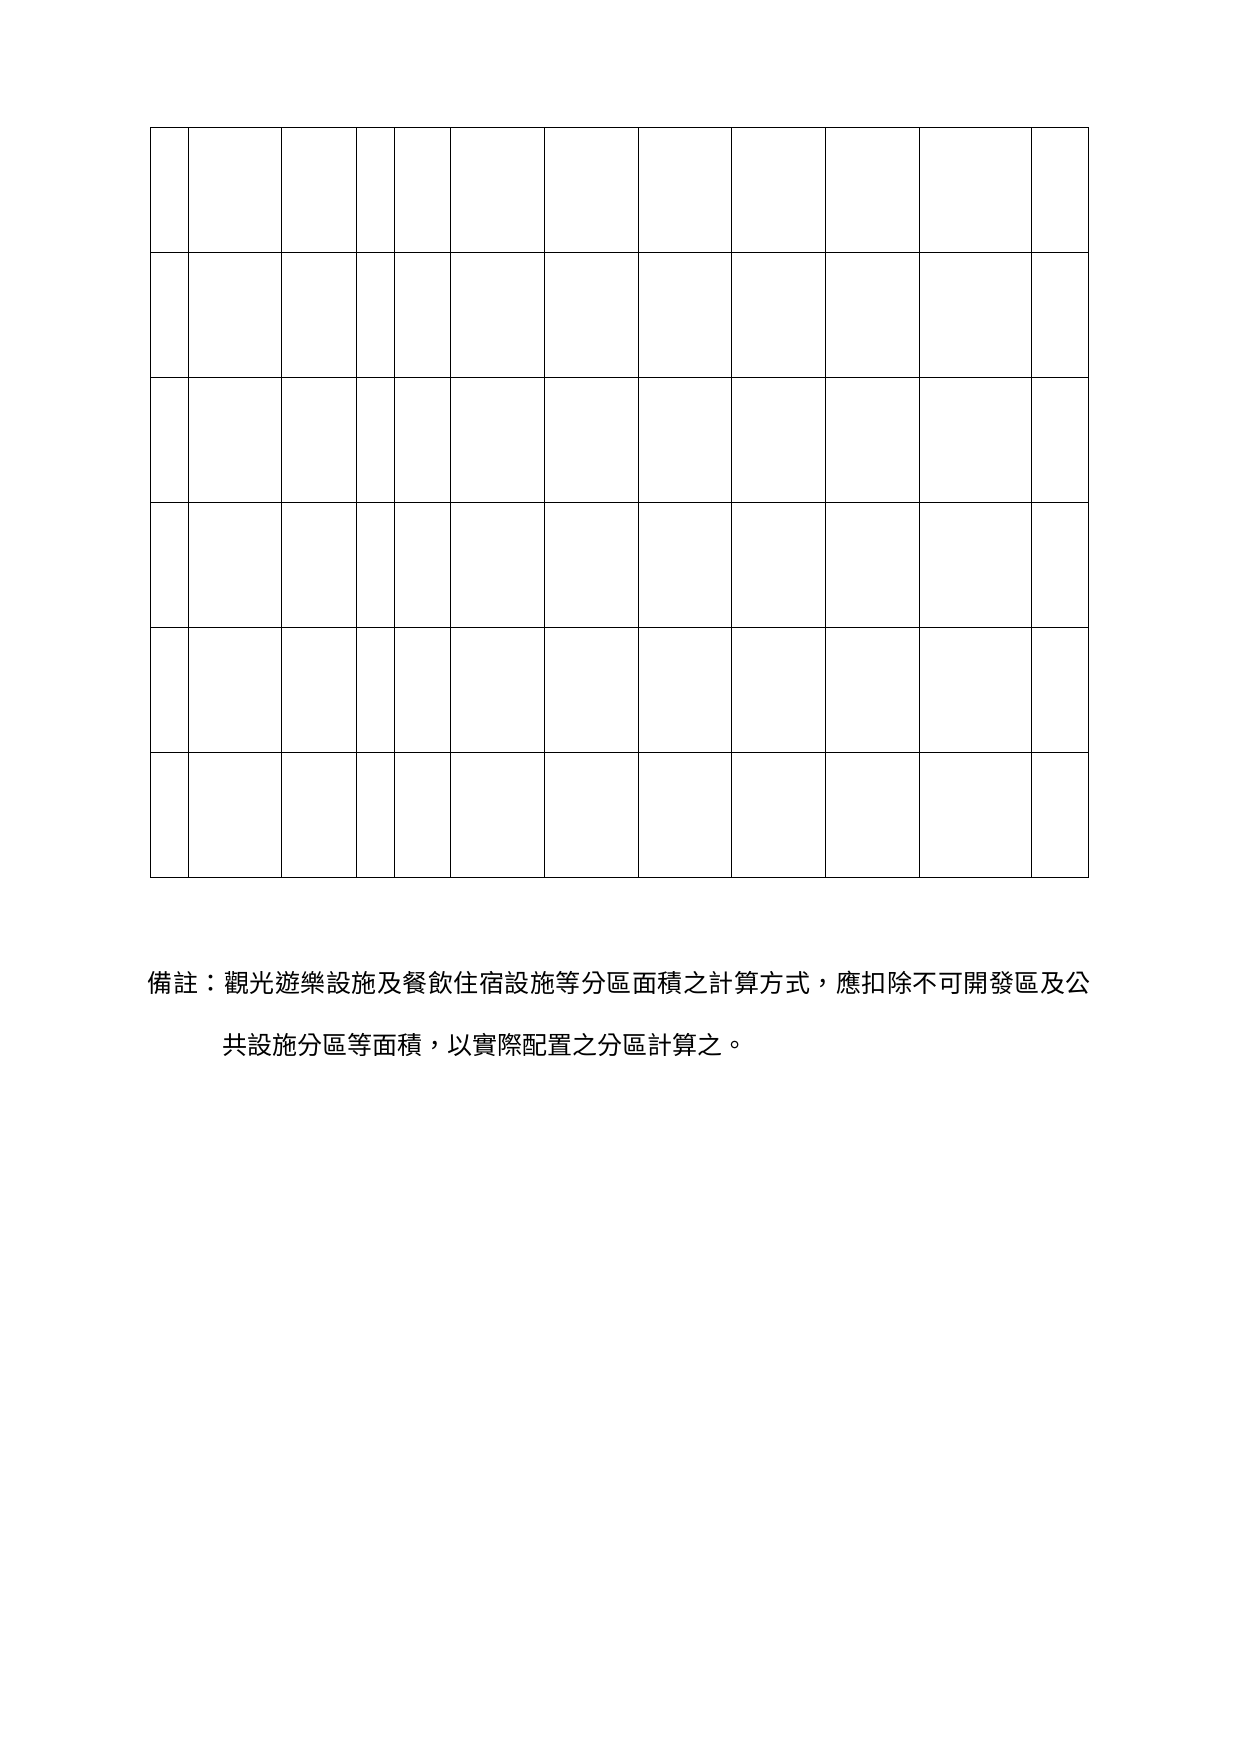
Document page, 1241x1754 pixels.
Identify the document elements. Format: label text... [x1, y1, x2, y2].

table_cell [826, 378, 919, 502]
table_cell [357, 753, 394, 877]
table_cell [732, 253, 825, 377]
table_cell [451, 128, 544, 252]
table_cell [639, 378, 731, 502]
text 備註：觀光遊樂設施及餐飲住宿設施等分區面積之計算方式，應扣除不可開發區及公共設施分區等面積，以實際配置之分區計算之。 [148, 939, 1092, 1064]
table_cell [282, 378, 356, 502]
table_cell [151, 253, 188, 377]
table_cell [1032, 503, 1088, 627]
table_cell [732, 753, 825, 877]
table_cell [395, 128, 450, 252]
table_cell [920, 628, 1031, 752]
table_cell [1032, 378, 1088, 502]
table_cell [920, 753, 1031, 877]
table_cell [826, 253, 919, 377]
table_cell [639, 253, 731, 377]
table_cell [545, 628, 638, 752]
table_cell [451, 628, 544, 752]
table_cell [1032, 128, 1088, 252]
table_cell [920, 503, 1031, 627]
table_cell [357, 378, 394, 502]
table_cell [639, 628, 731, 752]
table_cell [451, 378, 544, 502]
table_cell [920, 128, 1031, 252]
table_cell [151, 628, 188, 752]
table_cell [545, 378, 638, 502]
table_cell [282, 128, 356, 252]
table_cell [282, 628, 356, 752]
table_cell [189, 378, 281, 502]
table_cell [189, 628, 281, 752]
table_cell [357, 128, 394, 252]
table_cell [189, 753, 281, 877]
table_cell [545, 753, 638, 877]
table_cell [732, 628, 825, 752]
table_cell [826, 628, 919, 752]
table_cell [639, 503, 731, 627]
table_cell [826, 128, 919, 252]
table_cell [395, 378, 450, 502]
table_cell [282, 753, 356, 877]
table_cell [1032, 628, 1088, 752]
table_cell [357, 503, 394, 627]
table_cell [189, 128, 281, 252]
table_cell [639, 128, 731, 252]
table_cell [151, 753, 188, 877]
table_cell [357, 628, 394, 752]
table_cell [920, 378, 1031, 502]
table_cell [451, 753, 544, 877]
table_cell [639, 753, 731, 877]
table_cell [826, 503, 919, 627]
table_cell [357, 253, 394, 377]
table_cell [545, 503, 638, 627]
table_cell [189, 503, 281, 627]
table_cell [282, 253, 356, 377]
table_cell [395, 628, 450, 752]
table_cell [732, 503, 825, 627]
table_cell [451, 253, 544, 377]
table_cell [920, 253, 1031, 377]
table_cell [826, 753, 919, 877]
table_cell [189, 253, 281, 377]
table_cell [151, 503, 188, 627]
table_cell [451, 503, 544, 627]
table_cell [395, 253, 450, 377]
table_cell [545, 253, 638, 377]
table_cell [1032, 753, 1088, 877]
table_cell [732, 378, 825, 502]
table_cell [1032, 253, 1088, 377]
table_cell [151, 128, 188, 252]
table_cell [732, 128, 825, 252]
table_cell [545, 128, 638, 252]
table_cell [395, 503, 450, 627]
table_cell [282, 503, 356, 627]
table_cell [395, 753, 450, 877]
table_cell [151, 378, 188, 502]
